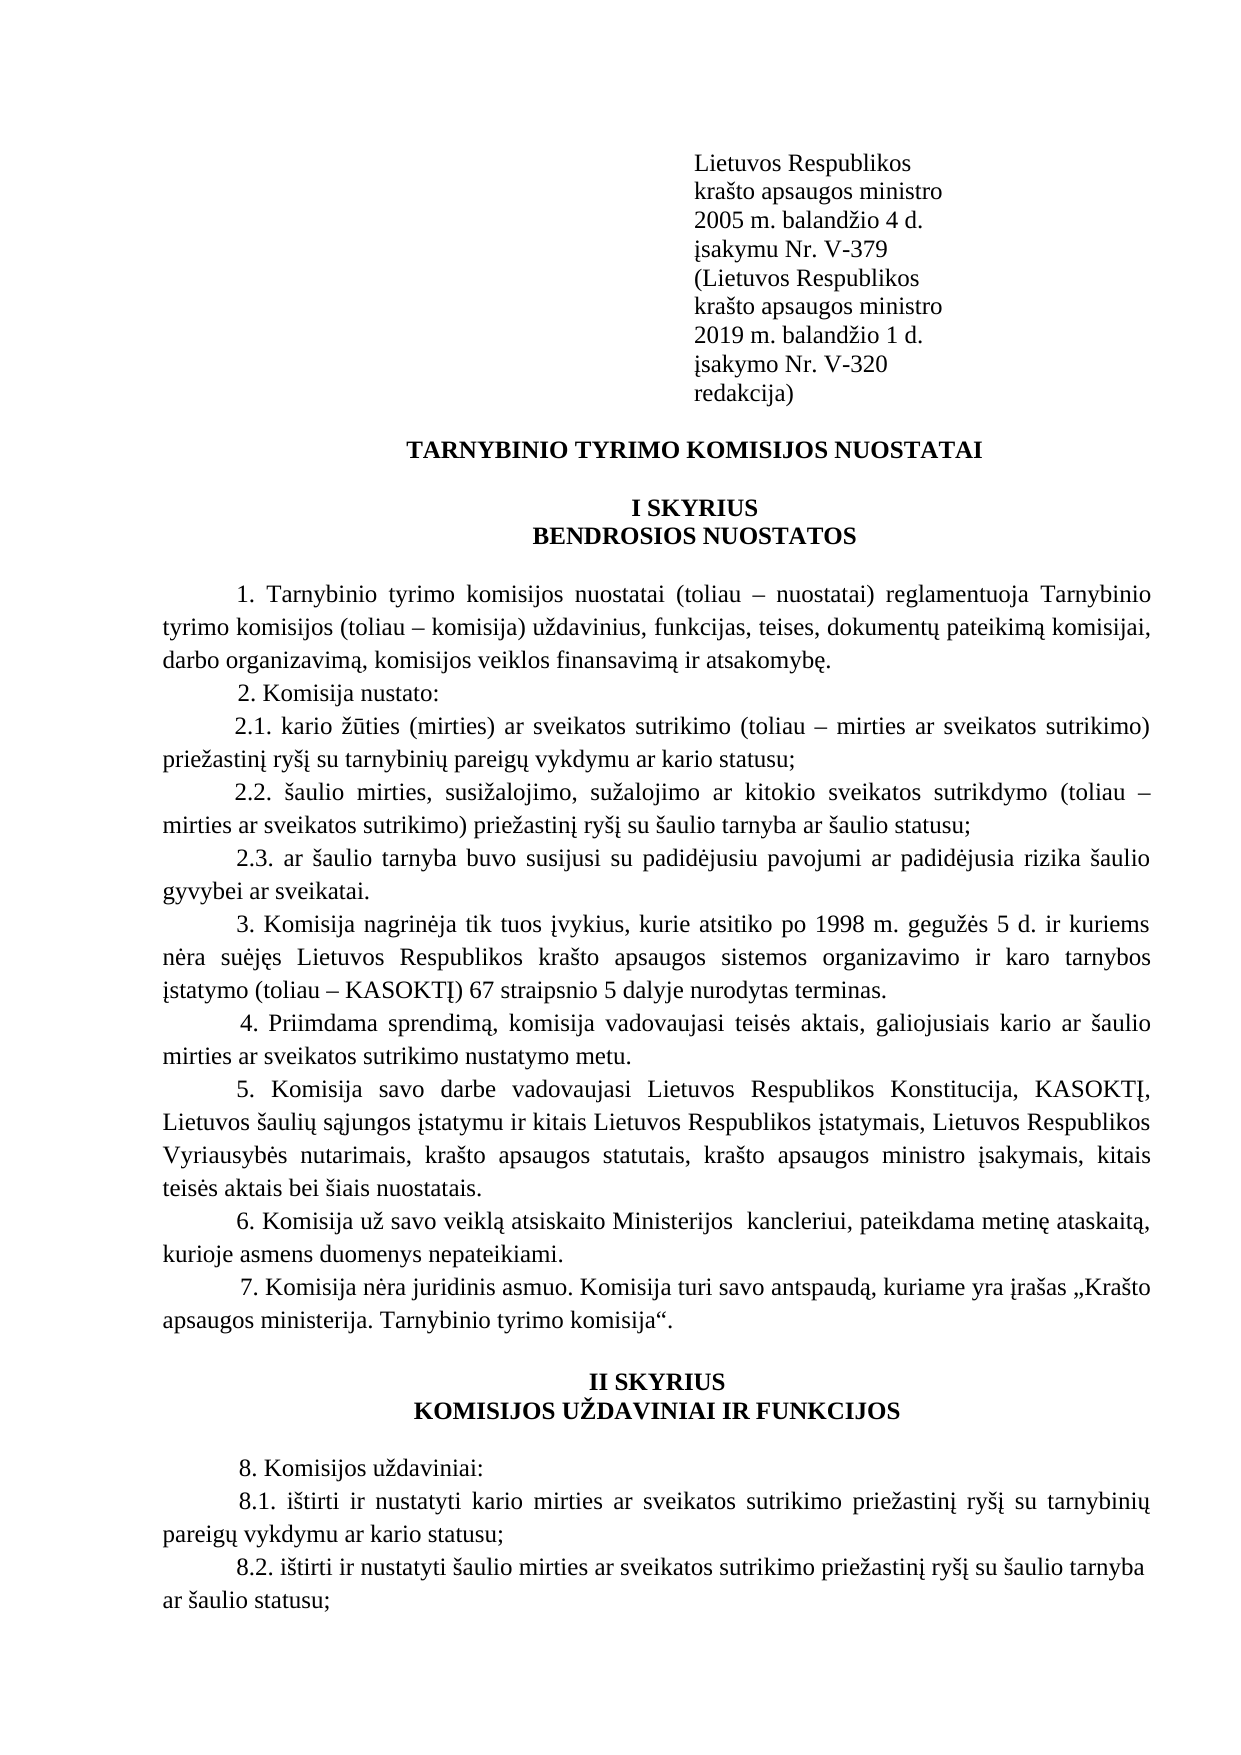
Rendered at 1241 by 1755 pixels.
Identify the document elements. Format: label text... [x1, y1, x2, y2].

text redakcija) [694, 378, 1152, 406]
text Lietuvos Respublikos [694, 148, 1152, 176]
text 5. Komisija savo darbe vadovaujasi Lietuvos Respublikos Konstitucija, KASOKTĮ, Lietuvos šaulių sąjungos įstatymu ir kitais Lietuvos Respublikos įstatymais, Lietuvos Respublikos Vyriausybės nutarimais, krašto apsaugos statutais, krašto apsaugos ministro įsakymais, kitais teisės aktais bei šiais nuostatais. [162, 1074, 1152, 1202]
text krašto apsaugos ministro [694, 291, 1152, 320]
text BENDROSIOS NUOSTATOS [162, 521, 1152, 550]
text (Lietuvos Respublikos [694, 263, 1152, 291]
text krašto apsaugos ministro [694, 176, 1152, 205]
text 2.2. šaulio mirties, susižalojimo, sužalojimo ar kitokio sveikatos sutrikdymo (toliau – mirties ar sveikatos sutrikimo) priežastinį ryšį su šaulio tarnyba ar šaulio statusu; [162, 777, 1152, 839]
text įsakymu Nr. V-379 [694, 234, 1152, 263]
text 6. Komisija už savo veiklą atsiskaito Ministerijos kancleriui, pateikdama metinę ataskaitą, kurioje asmens duomenys nepateikiami. [162, 1206, 1152, 1268]
text 7. Komisija nėra juridinis asmuo. Komisija turi savo antspaudą, kuriame yra įrašas „Krašto apsaugos ministerija. Tarnybinio tyrimo komisija“. [162, 1272, 1152, 1334]
text KOMISIJOS UŽDAVINIAI IR FUNKCIJOS [162, 1396, 1152, 1424]
text I SKYRIUS [162, 493, 1152, 521]
text II SKYRIUS [162, 1367, 1152, 1396]
text 8. Komisijos uždaviniai: [162, 1453, 1152, 1482]
text 2.3. ar šaulio tarnyba buvo susijusi su padidėjusiu pavojumi ar padidėjusia rizika šaulio gyvybei ar sveikatai. [162, 843, 1152, 905]
text TARNYBINIO TYRIMO KOMISIJOS NUOSTATAI [237, 435, 1152, 464]
text 1. Tarnybinio tyrimo komisijos nuostatai (toliau – nuostatai) reglamentuoja Tarnybinio tyrimo komisijos (toliau – komisija) uždavinius, funkcijas, teises, dokumentų pateikimą komisijai, darbo organizavimą, komisijos veiklos finansavimą ir atsakomybę. [162, 579, 1152, 674]
text 3. Komisija nagrinėja tik tuos įvykius, kurie atsitiko po 1998 m. gegužės 5 d. ir kuriems nėra suėjęs Lietuvos Respublikos krašto apsaugos sistemos organizavimo ir karo tarnybos įstatymo (toliau – KASOKTĮ) 67 straipsnio 5 dalyje nurodytas terminas. [162, 909, 1152, 1004]
text 2. Komisija nustato: [162, 678, 1152, 707]
text 2005 m. balandžio 4 d. [694, 205, 1152, 234]
text 8.1. ištirti ir nustatyti kario mirties ar sveikatos sutrikimo priežastinį ryšį su tarnybinių pareigų vykdymu ar kario statusu; [162, 1486, 1152, 1548]
text 2019 m. balandžio 1 d. [694, 320, 1152, 349]
text 2.1. kario žūties (mirties) ar sveikatos sutrikimo (toliau – mirties ar sveikatos sutrikimo) priežastinį ryšį su tarnybinių pareigų vykdymu ar kario statusu; [162, 711, 1152, 773]
text įsakymo Nr. V-320 [694, 349, 1152, 378]
text 8.2. ištirti ir nustatyti šaulio mirties ar sveikatos sutrikimo priežastinį ryšį su šaulio tarnyba ar šaulio statusu; [162, 1552, 1152, 1614]
text 4. Priimdama sprendimą, komisija vadovaujasi teisės aktais, galiojusiais kario ar šaulio mirties ar sveikatos sutrikimo nustatymo metu. [162, 1008, 1152, 1070]
